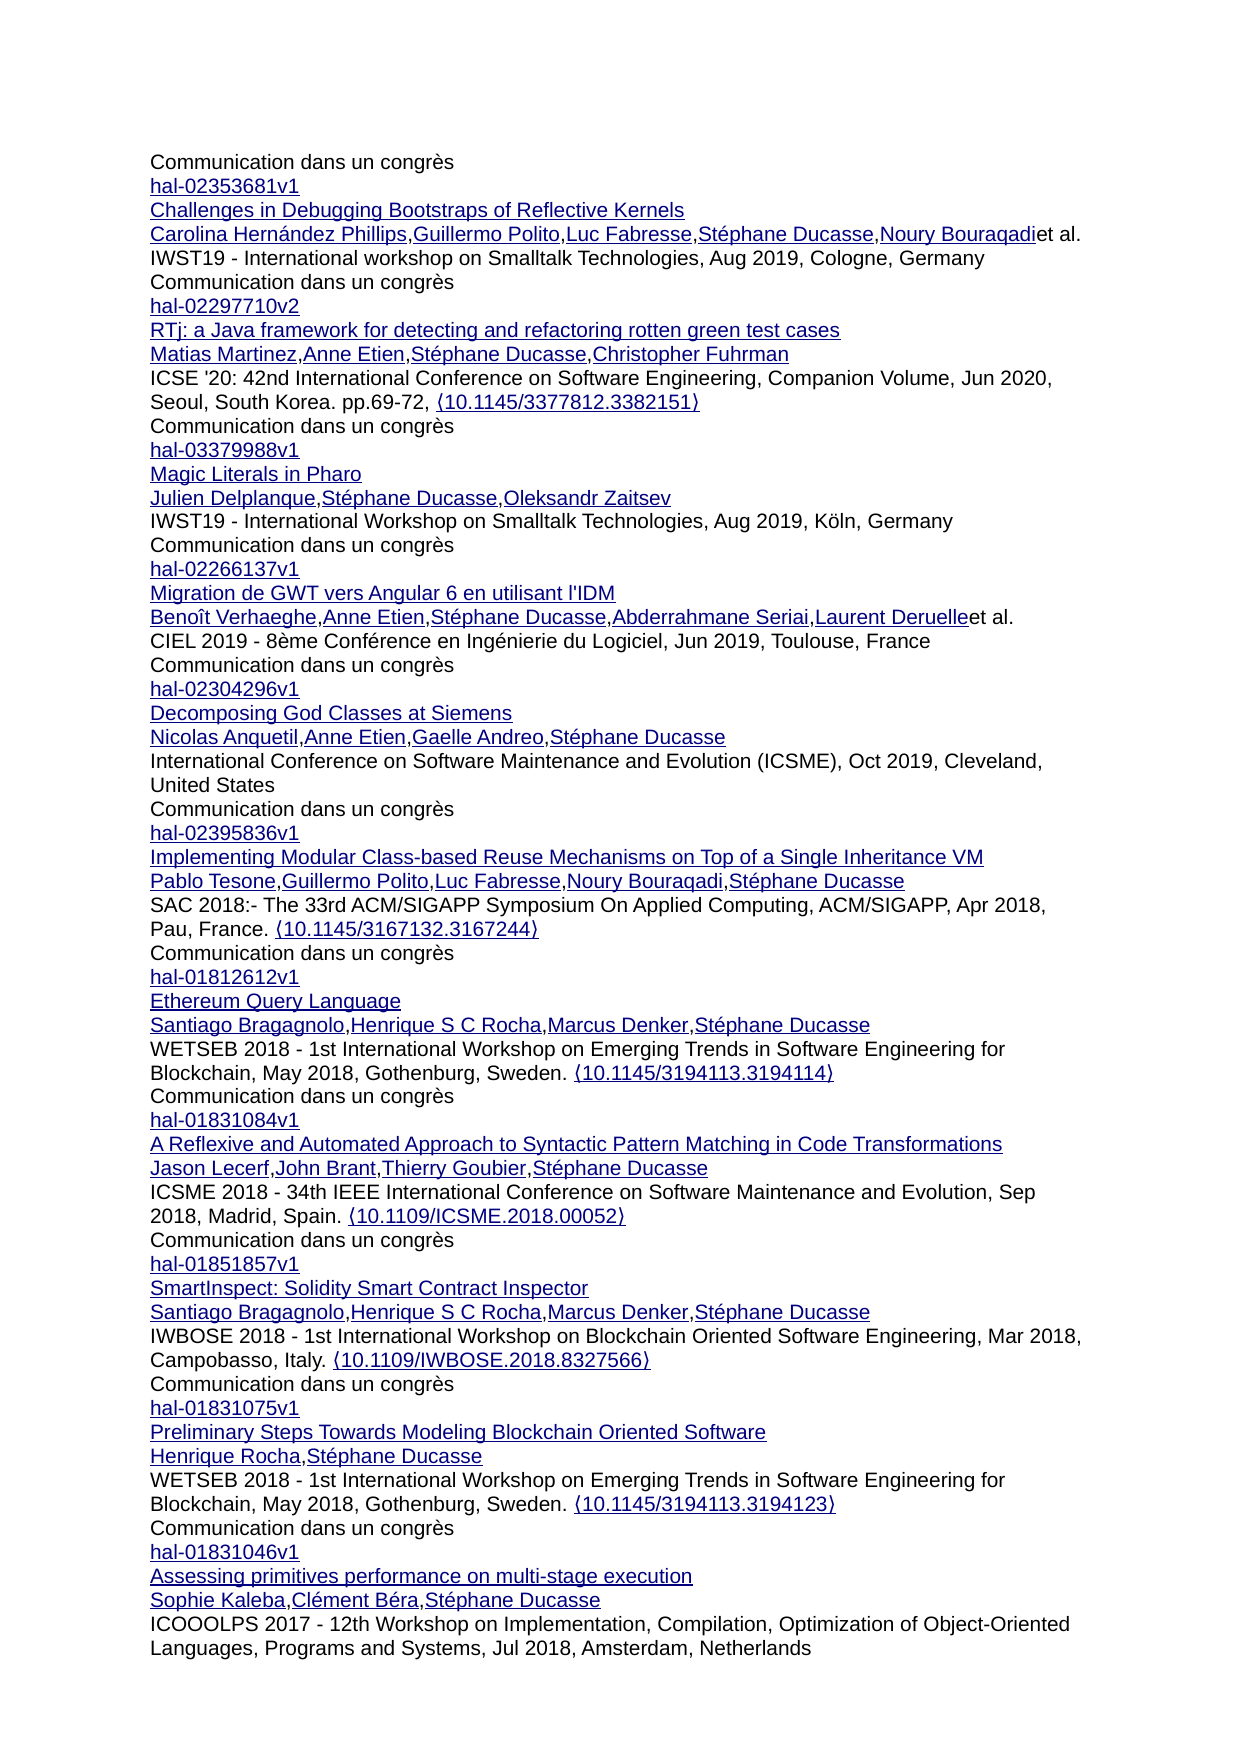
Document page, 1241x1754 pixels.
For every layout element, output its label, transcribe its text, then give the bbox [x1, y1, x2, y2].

table_cell Assessing primitives performance on multi-stage execution Sophie Kaleba,Clément Béra,Stéphane Ducasse ICOOOLPS 2017 - 12th Workshop on Implementation, Compilation, Optimization of Object-Oriented Languages, Programs and Systems, Jul 2018, Amsterdam, Netherlands [150, 1564, 1090, 1659]
table_cell Challenges in Debugging Bootstraps of Reflective Kernels Carolina Hernández Phillips,Guillermo Polito,Luc Fabresse,Stéphane Ducasse,Noury Bouraqadiet al. IWST19 - International workshop on Smalltalk Technologies, Aug 2019, Cologne, Germany Communication dans un congrès hal-02297710v2 [150, 198, 1090, 318]
table_cell SmartInspect: Solidity Smart Contract Inspector Santiago Bragagnolo,Henrique S C Rocha,Marcus Denker,Stéphane Ducasse IWBOSE 2018 - 1st International Workshop on Blockchain Oriented Software Engineering, Mar 2018, Campobasso, Italy. ⟨10.1109/IWBOSE.2018.8327566⟩ Communication dans un congrès hal-01831075v1 [150, 1276, 1090, 1420]
table_cell Ethereum Query Language Santiago Bragagnolo,Henrique S C Rocha,Marcus Denker,Stéphane Ducasse WETSEB 2018 - 1st International Workshop on Emerging Trends in Software Engineering for Blockchain, May 2018, Gothenburg, Sweden. ⟨10.1145/3194113.3194114⟩ Communication dans un congrès hal-01831084v1 [150, 989, 1090, 1132]
table_cell Magic Literals in Pharo Julien Delplanque,Stéphane Ducasse,Oleksandr Zaitsev IWST19 - International Workshop on Smalltalk Technologies, Aug 2019, Köln, Germany Communication dans un congrès hal-02266137v1 [150, 461, 1090, 581]
table_cell Migration de GWT vers Angular 6 en utilisant l'IDM Benoît Verhaeghe,Anne Etien,Stéphane Ducasse,Abderrahmane Seriai,Laurent Deruelleet al. CIEL 2019 - 8ème Conférence en Ingénierie du Logiciel, Jun 2019, Toulouse, France Communication dans un congrès hal-02304296v1 [150, 581, 1090, 701]
table_cell Preliminary Steps Towards Modeling Blockchain Oriented Software Henrique Rocha,Stéphane Ducasse WETSEB 2018 - 1st International Workshop on Emerging Trends in Software Engineering for Blockchain, May 2018, Gothenburg, Sweden. ⟨10.1145/3194113.3194123⟩ Communication dans un congrès hal-01831046v1 [150, 1420, 1090, 1563]
table_cell A Reflexive and Automated Approach to Syntactic Pattern Matching in Code Transformations Jason Lecerf,John Brant,Thierry Goubier,Stéphane Ducasse ICSME 2018 - 34th IEEE International Conference on Software Maintenance and Evolution, Sep 2018, Madrid, Spain. ⟨10.1109/ICSME.2018.00052⟩ Communication dans un congrès hal-01851857v1 [150, 1132, 1090, 1276]
table_cell RTj: a Java framework for detecting and refactoring rotten green test cases Matias Martinez,Anne Etien,Stéphane Ducasse,Christopher Fuhrman ICSE '20: 42nd International Conference on Software Engineering, Companion Volume, Jun 2020, Seoul, South Korea. pp.69-72, ⟨10.1145/3377812.3382151⟩ Communication dans un congrès hal-03379988v1 [150, 318, 1090, 461]
table_cell Communication dans un congrès hal-02353681v1 [150, 150, 1090, 198]
table_cell Implementing Modular Class-based Reuse Mechanisms on Top of a Single Inheritance VM Pablo Tesone,Guillermo Polito,Luc Fabresse,Noury Bouraqadi,Stéphane Ducasse SAC 2018:- The 33rd ACM/SIGAPP Symposium On Applied Computing, ACM/SIGAPP, Apr 2018, Pau, France. ⟨10.1145/3167132.3167244⟩ Communication dans un congrès hal-01812612v1 [150, 845, 1090, 988]
table_cell Decomposing God Classes at Siemens Nicolas Anquetil,Anne Etien,Gaelle Andreo,Stéphane Ducasse International Conference on Software Maintenance and Evolution (ICSME), Oct 2019, Cleveland, United States Communication dans un congrès hal-02395836v1 [150, 701, 1090, 845]
